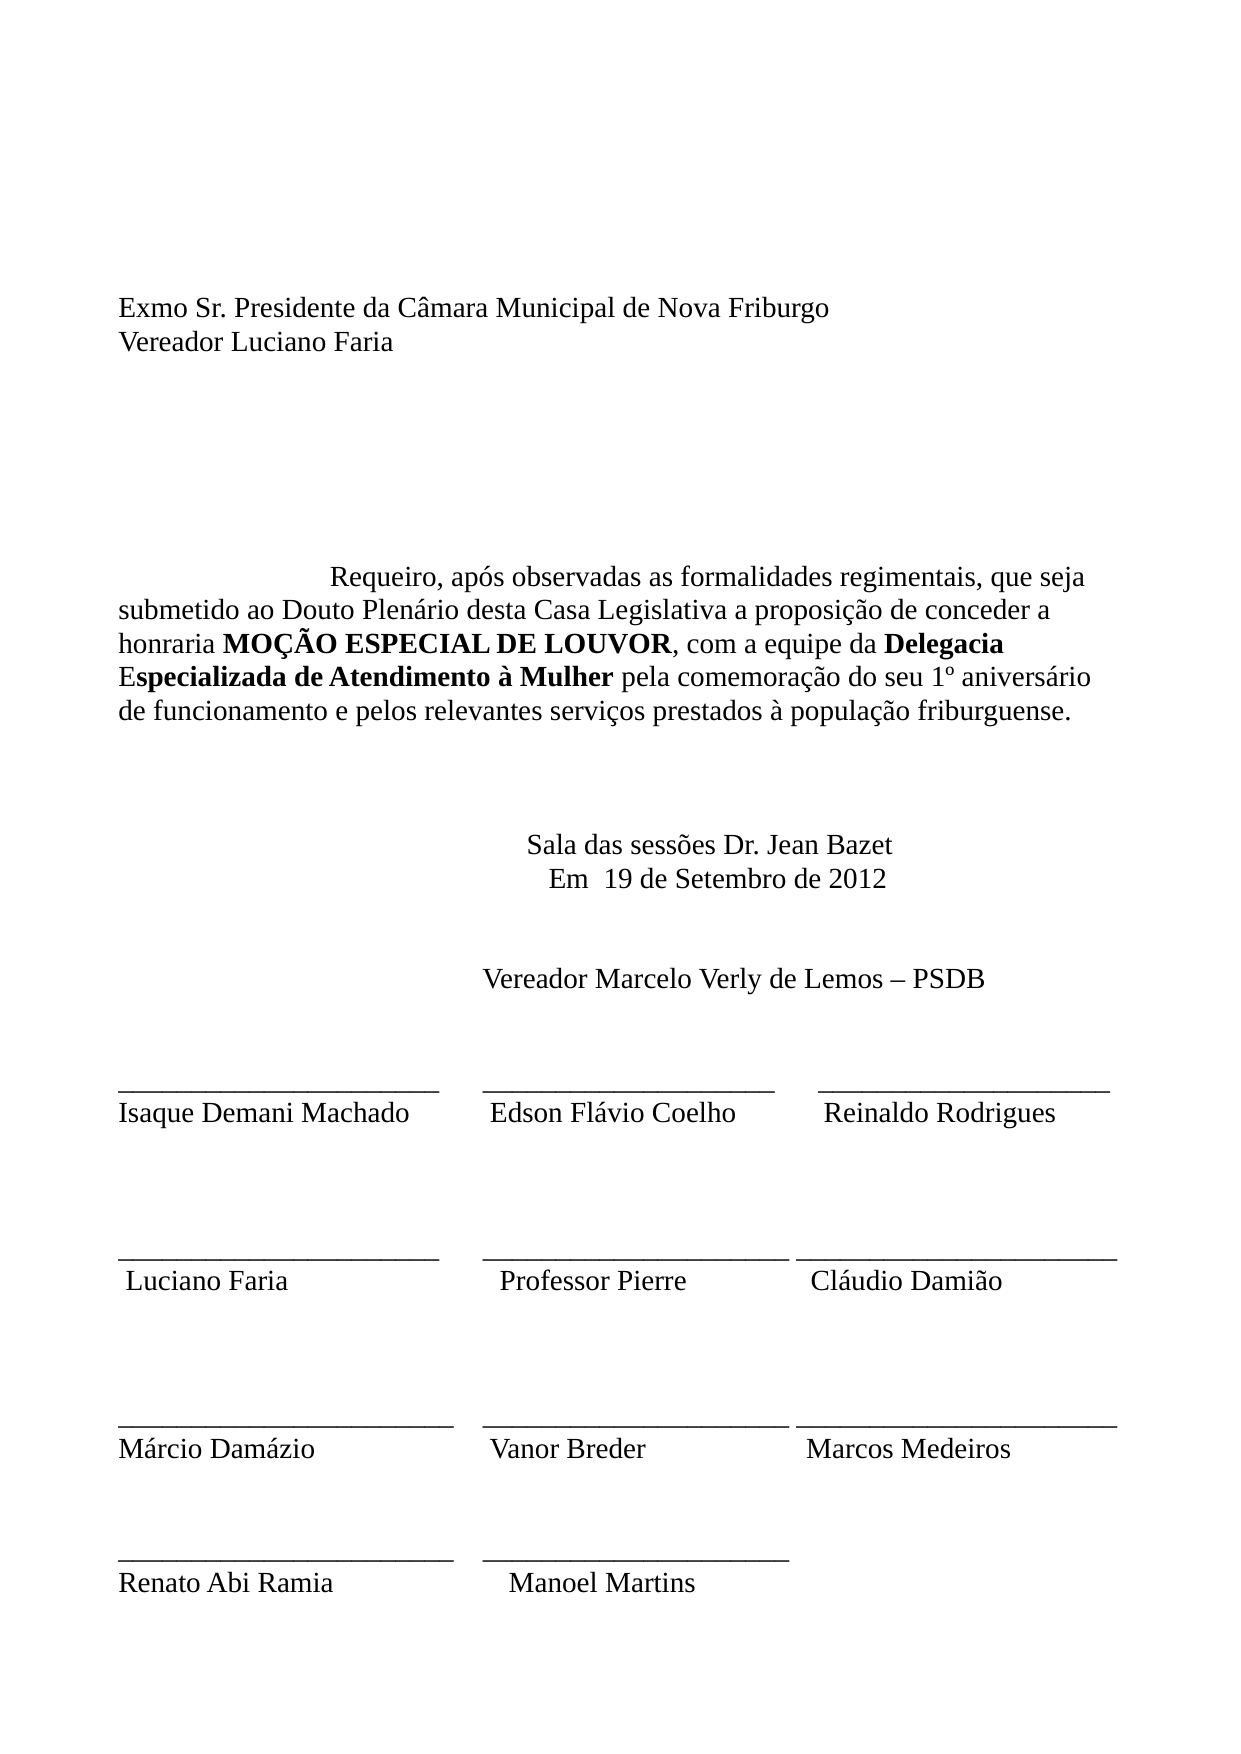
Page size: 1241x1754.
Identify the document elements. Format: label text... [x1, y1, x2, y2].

text _______________________ _____________________ [118, 1532, 1122, 1565]
text Requeiro, após observadas as formalidades regimentais, que seja submetido ao Douto Plenário desta Casa Legislativa a proposição de conceder a honraria MOÇÃO ESPECIAL DE LOUVOR, com a equipe da Delegacia Especializada de Atendimento à Mulher pela comemoração do seu 1º aniversário de funcionamento e pelos relevantes serviços prestados à população friburguense. [118, 559, 1122, 727]
text ______________________ ____________________ ____________________ [118, 1062, 1122, 1096]
text Em 19 de Setembro de 2012 [118, 861, 1122, 894]
text Isaque Demani Machado Edson Flávio Coelho Reinaldo Rodrigues [118, 1096, 1122, 1129]
text Renato Abi Ramia Manoel Martins [118, 1565, 1122, 1599]
text _______________________ _____________________ ______________________ [118, 1397, 1122, 1431]
text Exmo Sr. Presidente da Câmara Municipal de Nova Friburgo [118, 291, 1122, 324]
text Márcio Damázio Vanor Breder Marcos Medeiros [118, 1431, 1122, 1464]
text Vereador Luciano Faria [118, 324, 1122, 358]
text Sala das sessões Dr. Jean Bazet [118, 827, 1122, 861]
text Vereador Marcelo Verly de Lemos – PSDB [118, 961, 1122, 995]
text ______________________ _____________________ ______________________ [118, 1230, 1122, 1263]
text Luciano Faria Professor Pierre Cláudio Damião [118, 1263, 1122, 1297]
